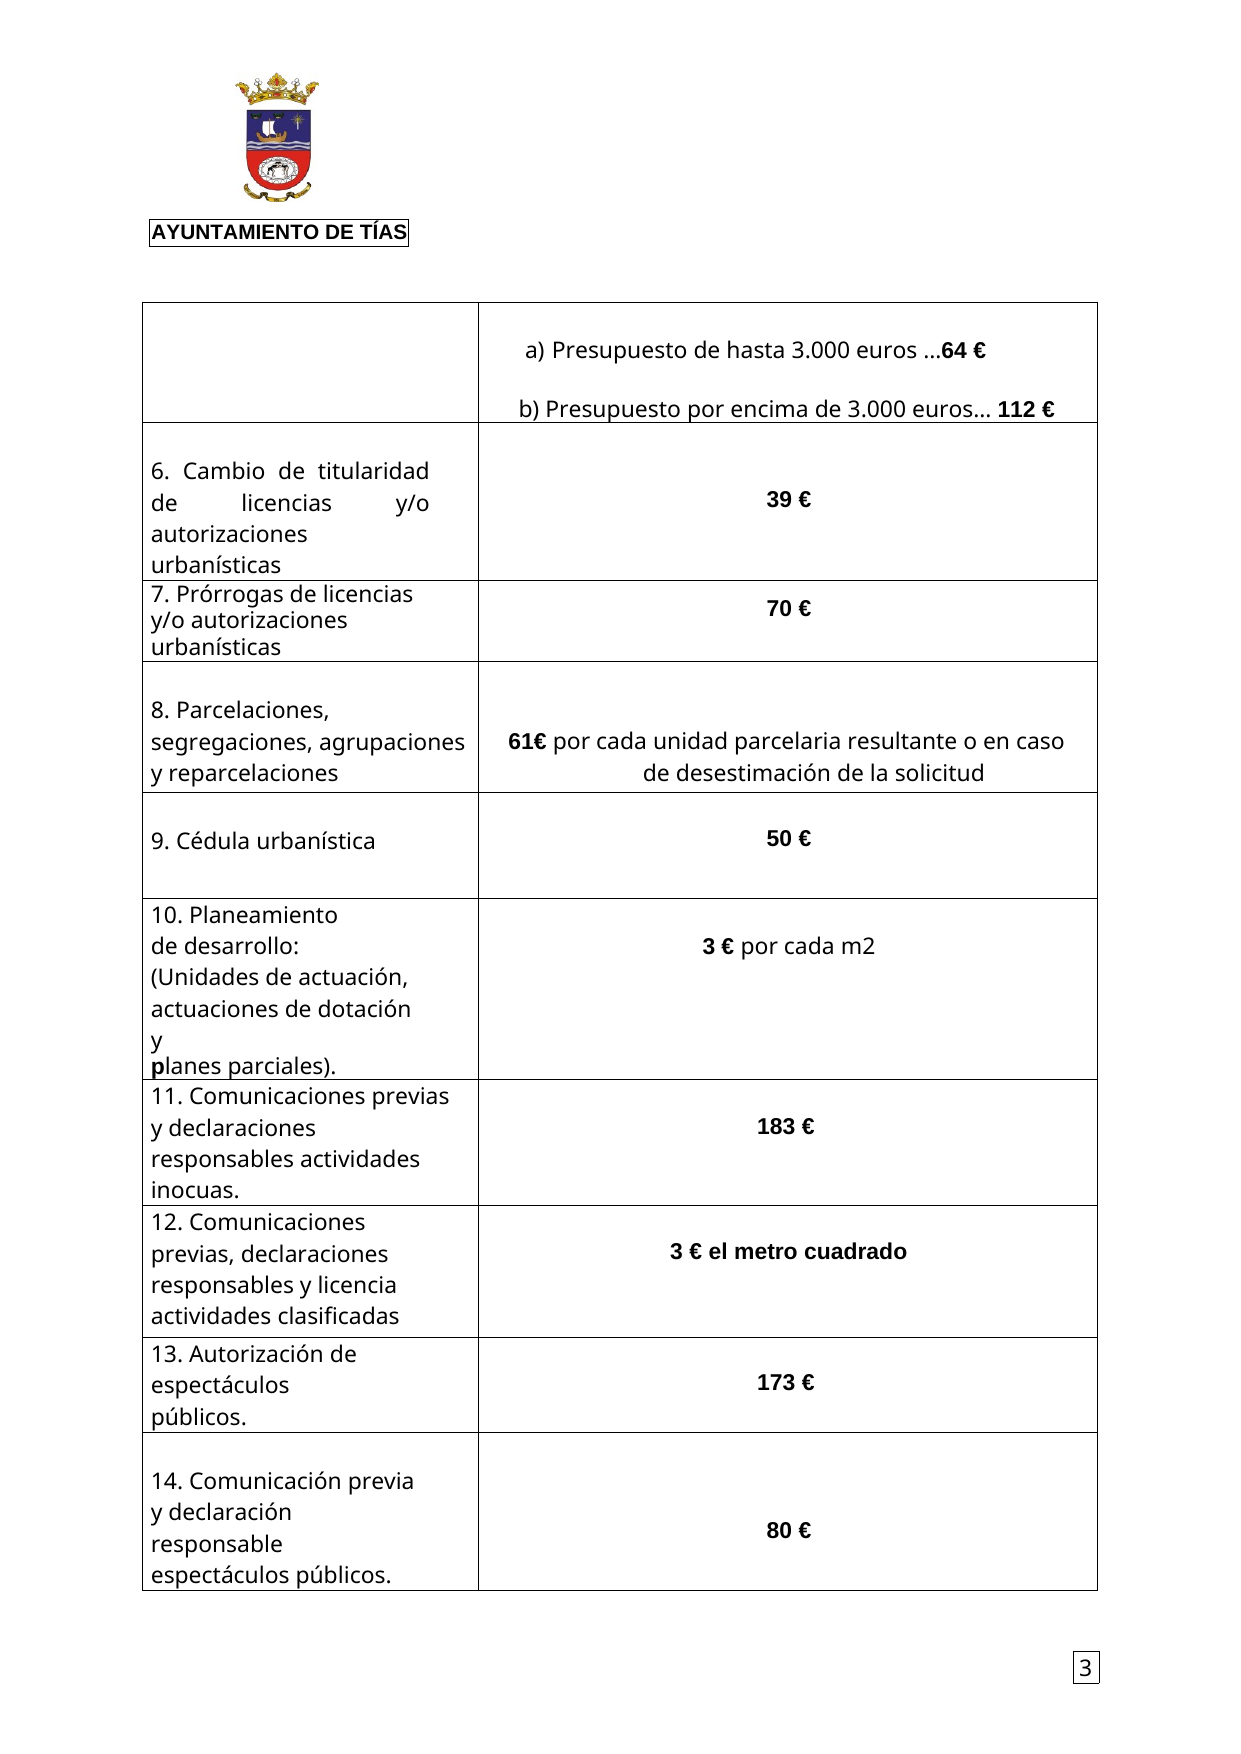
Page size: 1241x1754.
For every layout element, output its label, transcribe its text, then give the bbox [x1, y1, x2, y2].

table_cell 11. Comunicaciones previas y declaraciones responsables actividades inocuas. [143, 1080, 478, 1205]
table_cell 6. Cambio de titularidad de licencias y/o autorizaciones urbanísticas [143, 423, 478, 580]
table_cell 80 € [479, 1433, 1097, 1590]
table_cell 61€ por cada unidad parcelaria resultante o en caso de desestimación de la solicitud [479, 662, 1097, 792]
table_cell 50 € [479, 793, 1097, 898]
table_header Presupuesto de hasta 3.000 euros …64 € Presupuesto por encima de 3.000 euros… 112 € [479, 303, 1097, 422]
table_cell 9. Cédula urbanística [143, 793, 478, 898]
table_cell 7. Prórrogas de licencias y/o autorizaciones urbanísticas [143, 581, 478, 661]
table_cell 3 € el metro cuadrado [479, 1206, 1097, 1337]
table_cell 14. Comunicación previa y declaración responsable espectáculos públicos. [143, 1433, 478, 1590]
table_header [143, 303, 478, 422]
table_cell 70 € [479, 581, 1097, 661]
table_cell 183 € [479, 1080, 1097, 1205]
table_cell 12. Comunicaciones previas, declaraciones responsables y licencia actividades clasificadas [143, 1206, 478, 1337]
table_cell 13. Autorización de espectáculos públicos. [143, 1338, 478, 1432]
table_cell 10. Planeamiento de desarrollo: (Unidades de actuación, actuaciones de dotación y planes parciales). [143, 899, 478, 1079]
table_cell 8. Parcelaciones, segregaciones, agrupaciones y reparcelaciones [143, 662, 478, 792]
table_cell 173 € [479, 1338, 1097, 1432]
table_cell 3 € por cada m2 [479, 899, 1097, 1079]
table_cell 39 € [479, 423, 1097, 580]
